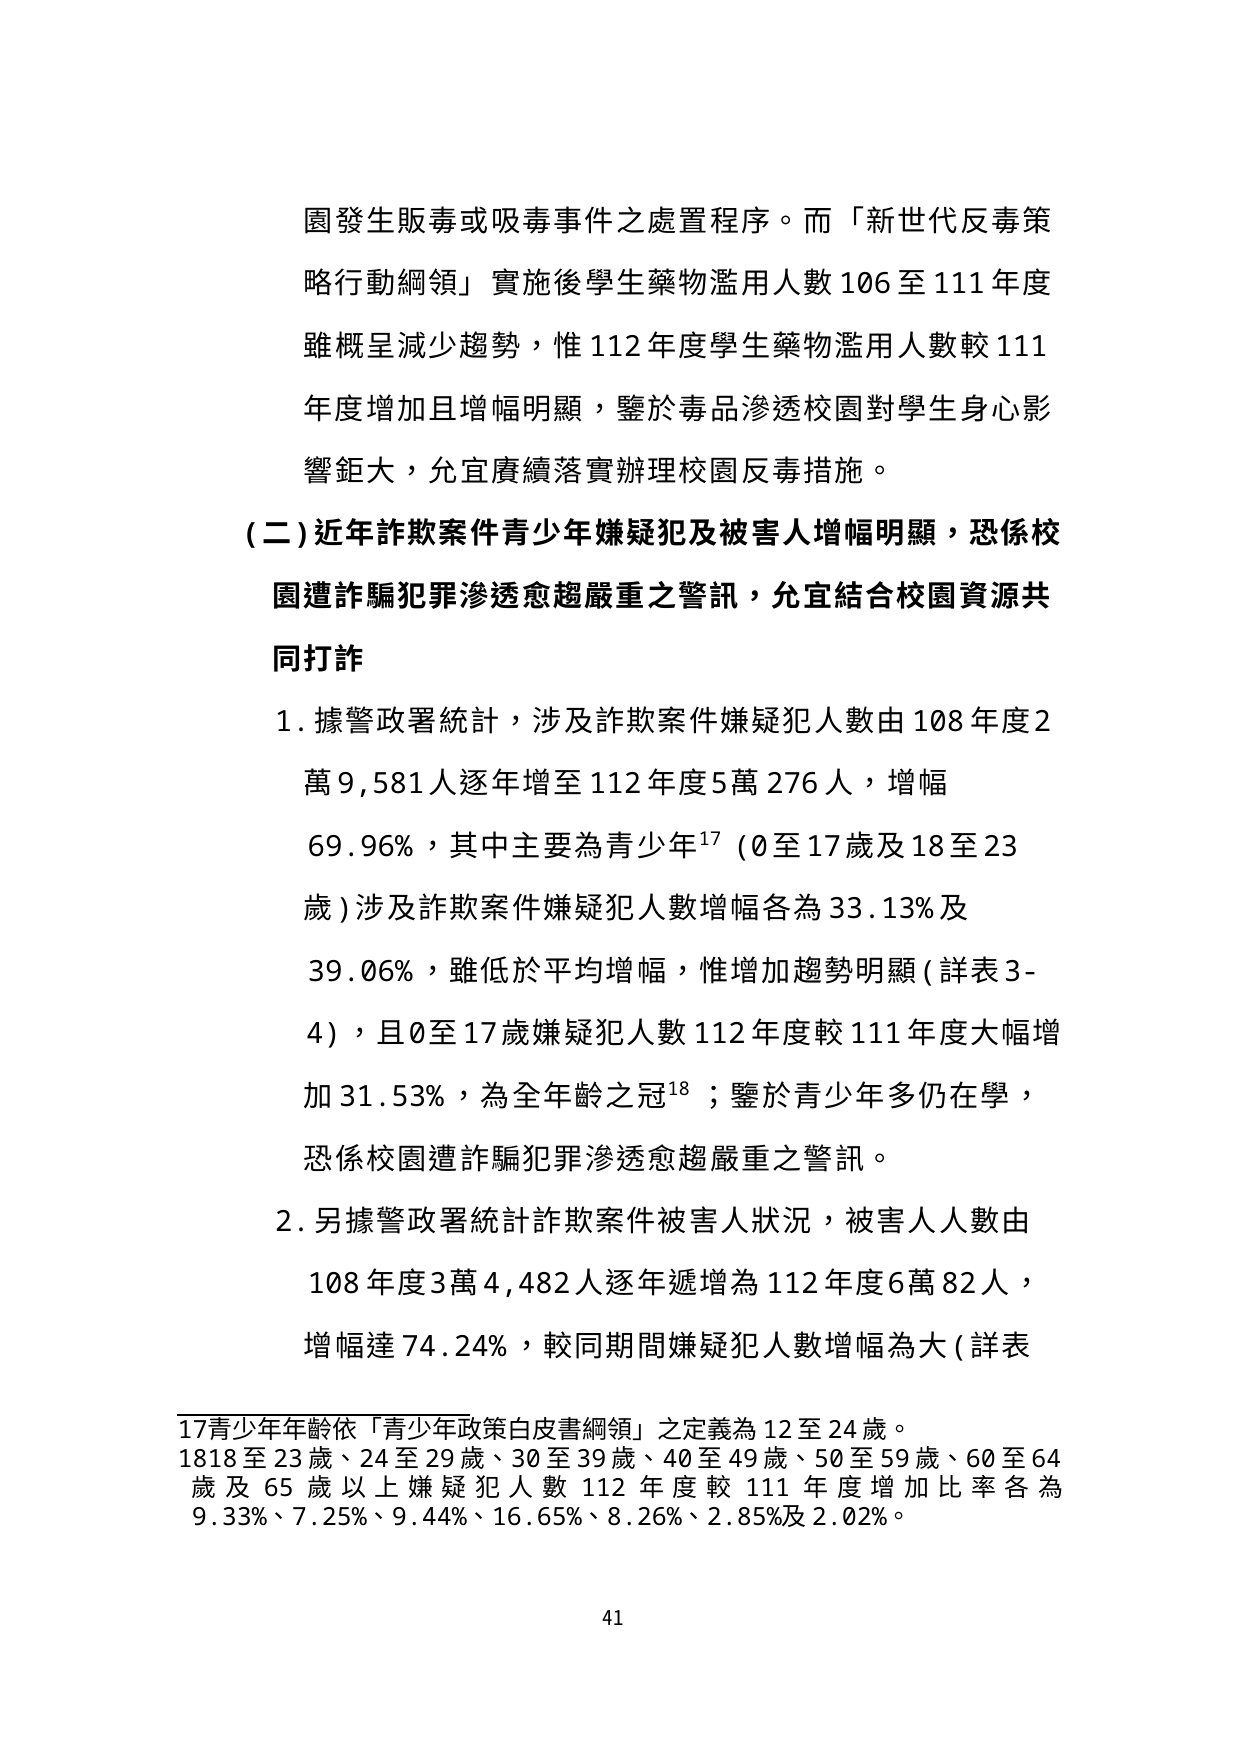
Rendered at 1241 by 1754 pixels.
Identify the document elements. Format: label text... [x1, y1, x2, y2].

text 1.據警政署統計，涉及詐欺案件嫌疑犯人數由108年度2萬9,581人逐年增至112年度5萬276人，增幅69.96%，其中主要為青少年(0至17歲及18至23歲)涉及詐欺案件嫌疑犯人數增幅各為33.13%及39.06%，雖低於平均增幅，惟增加趨勢明顯(詳表3-4)，且0至17歲嫌疑犯人數112年度較111年度大幅增加31.53%，為全年齡之冠；鑒於青少年多仍在學，恐係校園遭詐騙犯罪滲透愈趨嚴重之警訊。 [266, 677, 1063, 1177]
text 2.另據警政署統計詐欺案件被害人狀況，被害人人數由108年度3萬4,482人逐年遞增為112年度6萬82人，增幅達74.24%，較同期間嫌疑犯人數增幅為大(詳表 [266, 1177, 1063, 1365]
text 18至23歲、24至29歲、30至39歲、40至49歲、50至59歲、60至64歲及65歲以上嫌疑犯人數112年度較111年度增加比率各為9.33%、7.25%、9.44%、16.65%、8.26%、2.85%及2.02%。 [177, 1444, 1063, 1532]
text (二)近年詐欺案件青少年嫌疑犯及被害人增幅明顯，恐係校園遭詐騙犯罪滲透愈趨嚴重之警訊，允宜結合校園資源共同打詐 [236, 490, 1063, 677]
text 園發生販毒或吸毒事件之處置程序。而「新世代反毒策略行動綱領」實施後學生藥物濫用人數106至111年度雖概呈減少趨勢，惟112年度學生藥物濫用人數較111年度增加且增幅明顯，鑒於毒品滲透校園對學生身心影響鉅大，允宜賡續落實辦理校園反毒措施。 [266, 177, 1063, 490]
text 青少年年齡依「青少年政策白皮書綱領」之定義為12至24歲。 [177, 1415, 1063, 1444]
